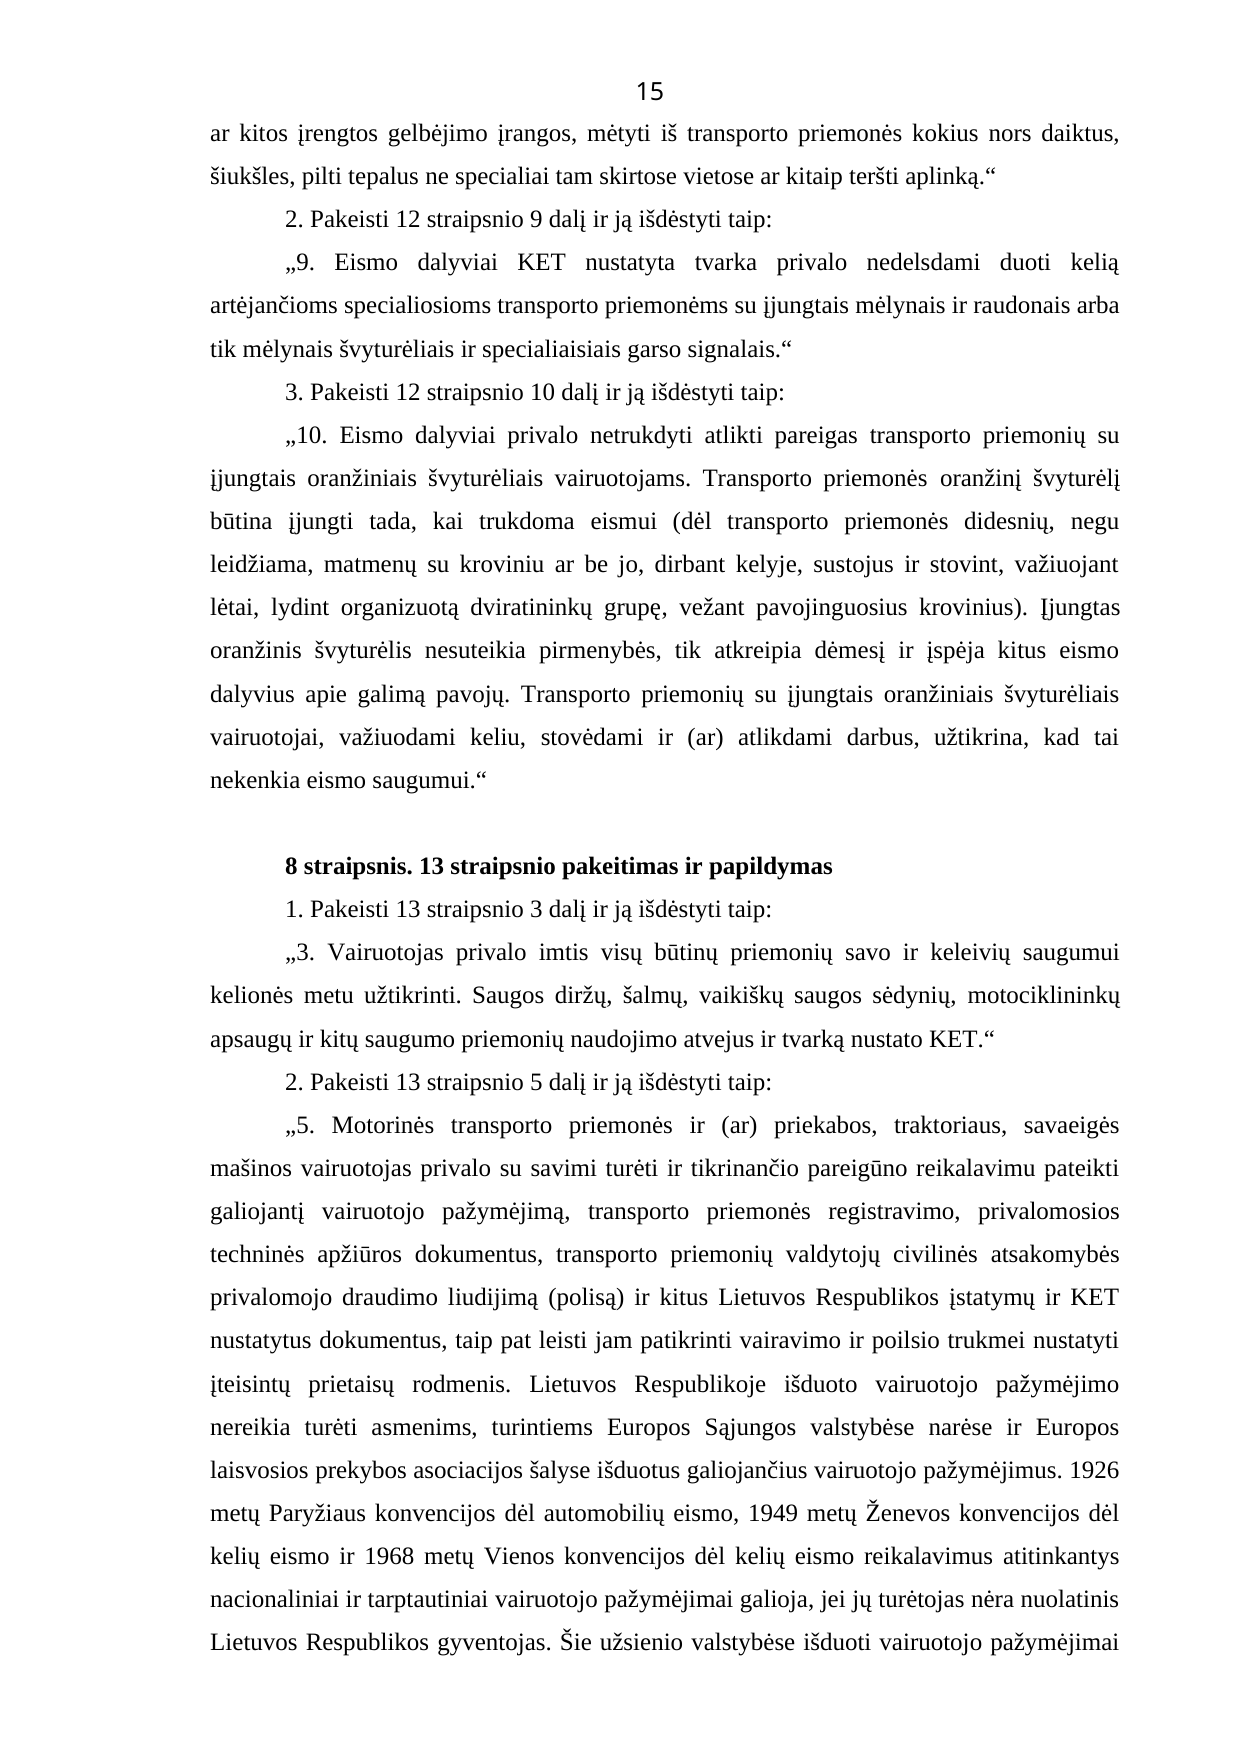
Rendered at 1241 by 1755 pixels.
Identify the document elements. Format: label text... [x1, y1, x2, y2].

text „5. Motorinės transporto priemonės ir (ar) priekabos, traktoriaus, savaeigės mašinos vairuotojas privalo su savimi turėti ir tikrinančio pareigūno reikalavimu pateikti galiojantį vairuotojo pažymėjimą, transporto priemonės registravimo, privalomosios techninės apžiūros dokumentus, transporto priemonių valdytojų civilinės atsakomybės privalomojo draudimo liudijimą (polisą) ir kitus Lietuvos Respublikos įstatymų ir KET nustatytus dokumentus, taip pat leisti jam patikrinti vairavimo ir poilsio trukmei nustatyti įteisintų prietaisų rodmenis. Lietuvos Respublikoje išduoto vairuotojo pažymėjimo nereikia turėti asmenims, turintiems Europos Sąjungos valstybėse narėse ir Europos laisvosios prekybos asociacijos šalyse išduotus galiojančius vairuotojo pažymėjimus. 1926 metų Paryžiaus konvencijos dėl automobilių eismo, 1949 metų Ženevos konvencijos dėl kelių eismo ir 1968 metų Vienos konvencijos dėl kelių eismo reikalavimus atitinkantys nacionaliniai ir tarptautiniai vairuotojo pažymėjimai galioja, jei jų turėtojas nėra nuolatinis Lietuvos Respublikos gyventojas. Šie užsienio valstybėse išduoti vairuotojo pažymėjimai [210, 1110, 1120, 1656]
text 8 straipsnis. 13 straipsnio pakeitimas ir papildymas [210, 851, 1120, 880]
text „9. Eismo dalyviai KET nustatyta tvarka privalo nedelsdami duoti kelią artėjančioms specialiosioms transporto priemonėms su įjungtais mėlynais ir raudonais arba tik mėlynais švyturėliais ir specialiaisiais garso signalais.“ [210, 247, 1120, 362]
text „10. Eismo dalyviai privalo netrukdyti atlikti pareigas transporto priemonių su įjungtais oranžiniais švyturėliais vairuotojams. Transporto priemonės oranžinį švyturėlį būtina įjungti tada, kai trukdoma eismui (dėl transporto priemonės didesnių, negu leidžiama, matmenų su kroviniu ar be jo, dirbant kelyje, sustojus ir stovint, važiuojant lėtai, lydint organizuotą dviratininkų grupę, vežant pavojinguosius krovinius). Įjungtas oranžinis švyturėlis nesuteikia pirmenybės, tik atkreipia dėmesį ir įspėja kitus eismo dalyvius apie galimą pavojų. Transporto priemonių su įjungtais oranžiniais švyturėliais vairuotojai, važiuodami keliu, stovėdami ir (ar) atlikdami darbus, užtikrina, kad tai nekenkia eismo saugumui.“ [210, 420, 1120, 794]
text ar kitos įrengtos gelbėjimo įrangos, mėtyti iš transporto priemonės kokius nors daiktus, šiukšles, pilti tepalus ne specialiai tam skirtose vietose ar kitaip teršti aplinką.“ [210, 118, 1120, 190]
text 2. Pakeisti 12 straipsnio 9 dalį ir ją išdėstyti taip: [210, 204, 1120, 233]
text „3. Vairuotojas privalo imtis visų būtinų priemonių savo ir keleivių saugumui kelionės metu užtikrinti. Saugos diržų, šalmų, vaikiškų saugos sėdynių, motociklininkų apsaugų ir kitų saugumo priemonių naudojimo atvejus ir tvarką nustato KET.“ [210, 937, 1120, 1052]
text 2. Pakeisti 13 straipsnio 5 dalį ir ją išdėstyti taip: [210, 1067, 1120, 1096]
text 3. Pakeisti 12 straipsnio 10 dalį ir ją išdėstyti taip: [210, 377, 1120, 406]
text 1. Pakeisti 13 straipsnio 3 dalį ir ją išdėstyti taip: [210, 894, 1120, 923]
